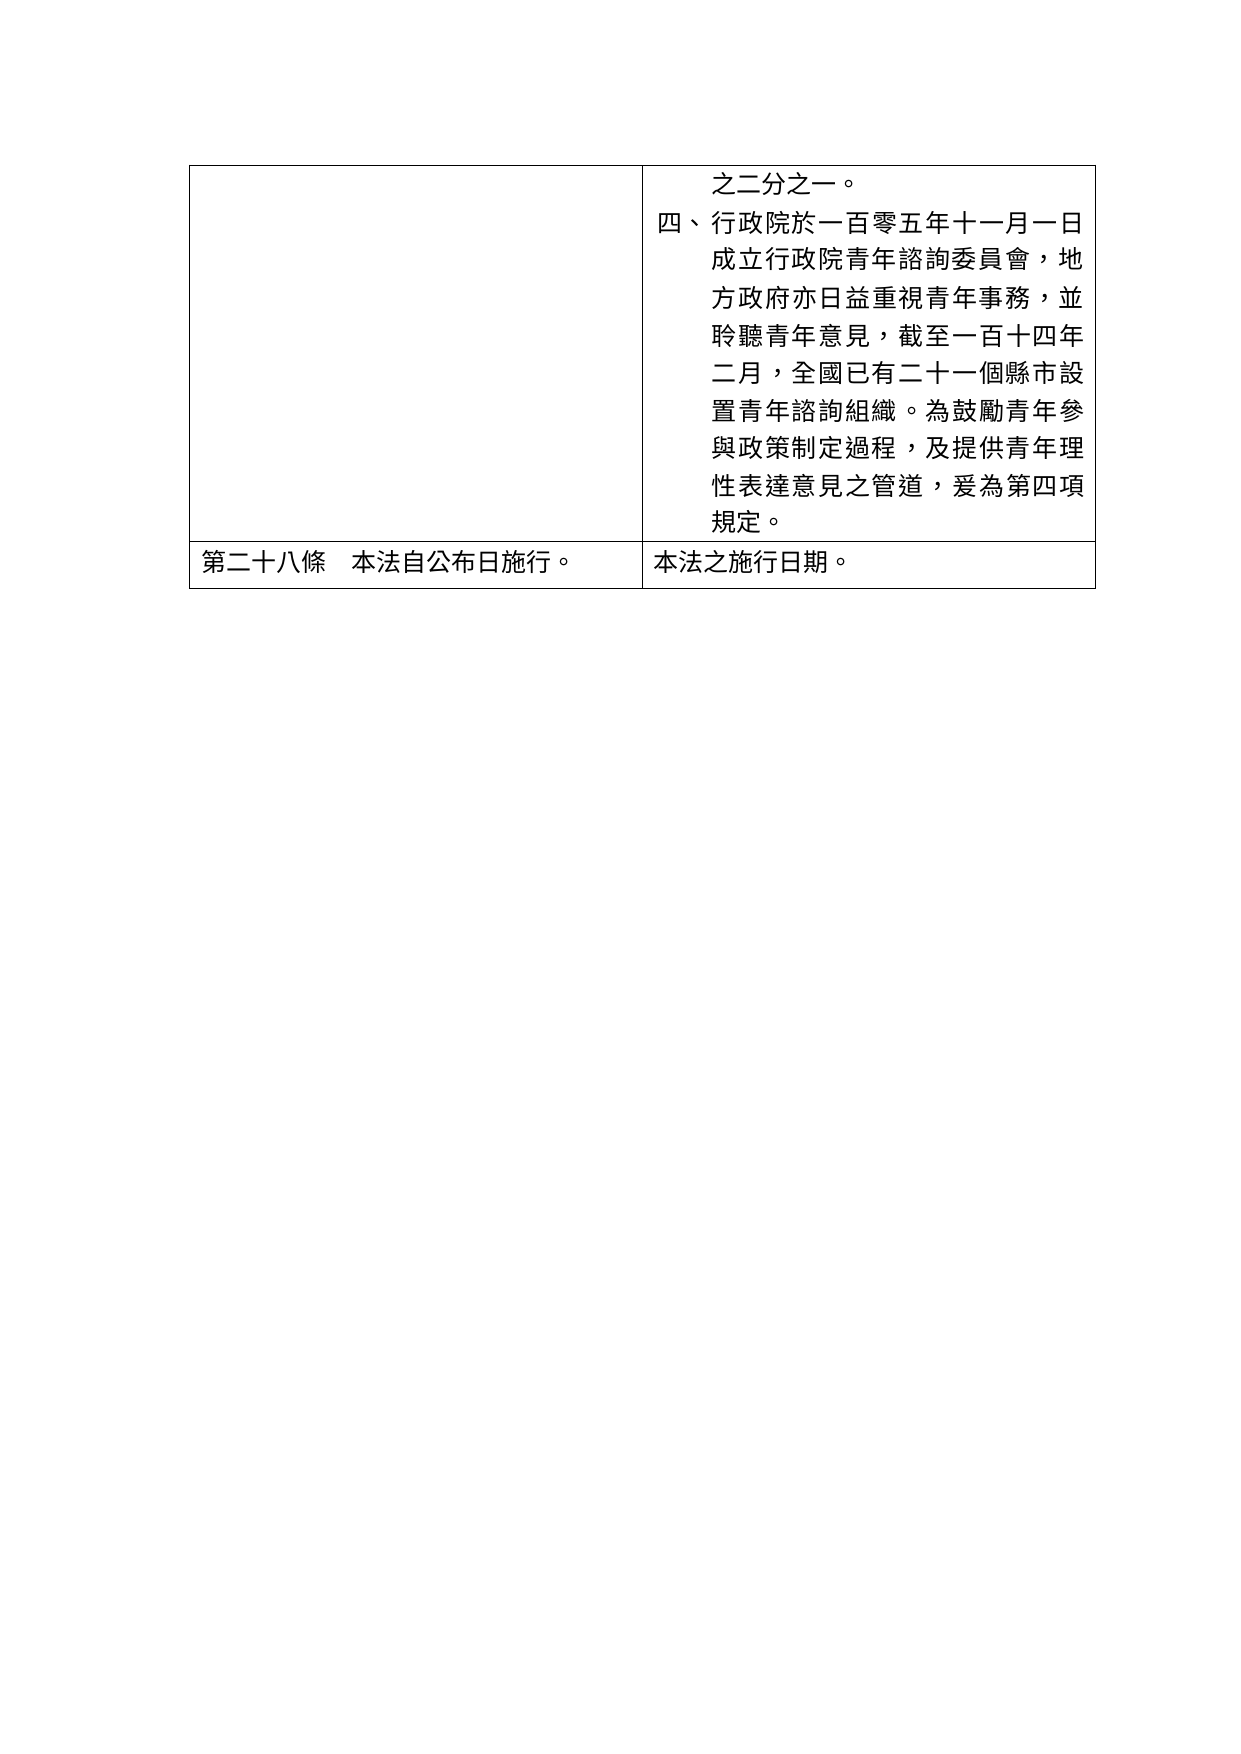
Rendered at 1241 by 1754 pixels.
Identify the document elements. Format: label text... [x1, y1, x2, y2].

table_cell 本法之施行日期。 [643, 542, 1095, 588]
table_cell 青年政策之推動涉及跨部會業務，為使青年事務推動有效整合跨部會資源，並賦予政策制定功能及績效目標，建立督導機制，爰於第一項明定有關涉及本法事務之審議、協調等事項，應由行政院院長定期召開跨部會之青年事務發展會報，並邀集學者專家、相關部會首長及青年代表共同參與、討論。 另為落實本法所定事項，直轄市政府、縣（市）政府亦應召開跨單位之青年事務發展會報進行討論，爰為第二項規定。 為落實青年參與，爰於第三項規定青年代表不得少於委員總人數之二分之一。 行政院於一百零五年十一月一日成立行政院青年諮詢委員會，地方政府亦日益重視青年事務，並聆聽青年意見，截至一百十四年二月，全國已有二十一個縣市設置青年諮詢組織。為鼓勵青年參與政策制定過程，及提供青年理性表達意見之管道，爰為第四項規定。 [643, 166, 1095, 541]
table_cell 第二十八條 本法自公布日施行。 [190, 542, 642, 588]
table_cell [190, 166, 642, 541]
